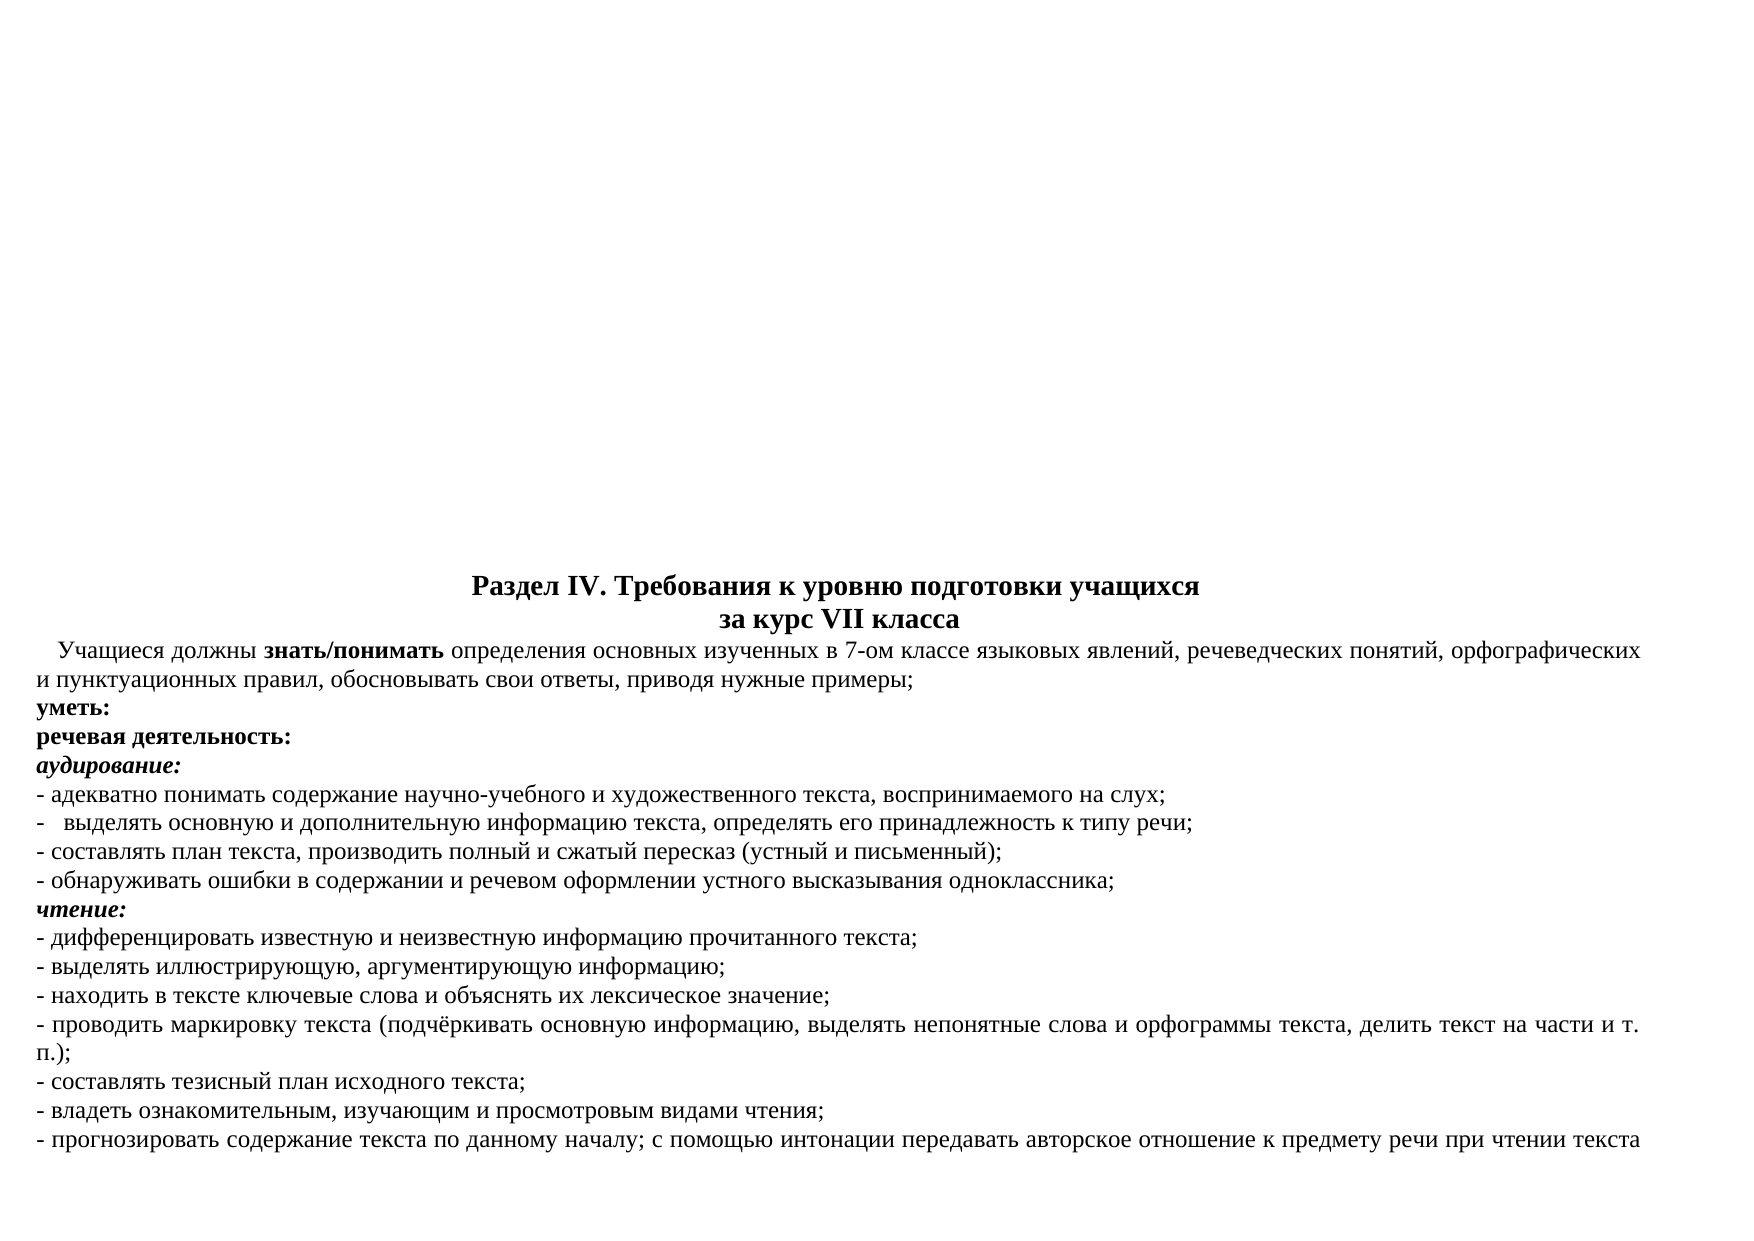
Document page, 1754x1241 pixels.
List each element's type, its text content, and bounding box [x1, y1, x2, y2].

table_header Рабочая программа Наименование учебного предмета Русский язык_________________________________________________________________________________ Класс 7 Уровень общего образования базовый Учитель Ярцева Татьяна Васильевна___________________________________________________________________ Срок реализации программы, учебный год 2014-2015уч.год___________________________________________________________________________ Количество часов по учебному плану всего час.175.. в год; в неделю 5 час Рабочая программа составлена в соответствии с федеральным государственным стандартом , учебным планом на основе авторской программы под редакцией М.Т.Баранова,Т.А Ладыженской, Н.М.Шанского М., Просвещение, 2008. (название, автор, год издания, кем рекомендовано) Учебник «Русский язык» 7 класс. Авторы Ладыженская Т.А., Баранов М.Т., Тростенцова Л.А., Комисарова Л.Ю. М.: «Просвещение» 2010 го (название, автор, год издания, кем рекомендовано) Рабочую программу составил (а) Ярцева Т.В. Аннотация к рабочей программе. Пояснительная записка Статус документа Настоящая программа по русскому языку для VII класса создана на основе федерального компонента государственного стандарта основного общего образования и программы «Русский язык» под редакцией М.Т. Баранова, Т.А. Ладыженской, Н.М. Шанского Москва «Просвещение» 2008 год. Программа детализирует и раскрывает содержание стандарта, определяет общую стратегию обучения, воспитания и развития учащихся средствами учебного предмета в соответствии с целями изучения русского языка, которые определены стандартом. На изучение программы по русскому языку отведено 170 часов (5 часов в неделю), так как согласно программе М.Т. Баранова по русскому языку для 5-9 классов, которая имеет расхождения с БУПом по распределению общего количества часов на русский язык, отводя в 6 классе 5 часов вместо 6, а в 7 классе 5 часов вместо 4. Из компонента образовательного учреждения добавлен 1 час на реализацию программы. программа реализуется посредством работы по учебнику «Русский язык» 7 класс авторов М.Т. Баранова, Т.А. Ладыженской Москва «Просвещение» 2011 год. В календарно-тематическое планирование добавлено 5 часов согласно учебного плана школына35недель, в неделю 5часов. Структура документа Рабочая программа по русскому языку представляет собой целостный документ, включающий шесть разделов: пояснительную записку; учебно-тематический план; содержание тем учебного курса; требования к уровню подготовки учащихся; перечень учебно-методического обеспечения и каледарно-тематическое планирование. Общая характеристика учебного предмета Язык – по своей специфике и социальной значимости – явление уникальное: он является средством общения и формой передачи информации, средством хранения и усвоения знаний, частью духовной культуры русского народа, средством приобщения к богатствам русской культуры и литературы. Русский язык – государственный язык Российской Федерации, средство межнационального общения и консолидации народов России. Владение родным языком, умение общаться, добиваться успеха в процессе коммуникации являются теми характеристиками личности, которые во многом определяют достижения человека практически во всех областях жизни, способствуют его социальной адаптации к изменяющимся условиям современного мира. В системе школьного образования учебный предмет «Русский язык» занимает особое место: является не только объектом изучения, но и средством обучения. Как средство познания действительности русский язык обеспечивает развитие интеллектуальных и творческих способностей ребенка, развивает его абстрактное мышление, память и воображение, формирует навыки самостоятельной учебной деятельности, самообразования и самореализации личности. Будучи формой хранения и усвоения различных знаний, русский язык неразрывно связан со всеми школьными предметами и влияет на качество усвоения всех других школьных предметов, а в перспективе способствует овладению будущей профессией. Содержание обучения русскому языку отобрано и структурировано на основе компетентностного подхода. В соответствии с этим в VII классе формируются и развиваются коммуникативная, языковая, лингвистическая (языковедческая) и культуроведческая компетенции. Коммуникативная компетенция – овладение всеми видами речевой деятельности и основами культуры устной и письменной речи, базовыми умениями и навыками использования языка в жизненно важных для данного возраста сферах и ситуациях общения. Языковая и лингвистическая (языковедческая) компетенции – освоение необходимых знаний о языке как знаковой системе и общественном явлении, его устройстве, развитии и функционировании; овладение основными нормами русского литературного языка; обогащение словарного запаса и грамматического строя речи учащихся; формирование способности к анализу и оценке языковых явлений и фактов, необходимых знаний о лингвистике как науке; умение пользоваться различными лингвистическими словарями. Культуроведческая компетенция – осознание языка как языка русского народ, владение нормами русского речевого этикета, культурой межнационального общения. Курс русского языка для VII класса направлен на совершенствование речевой деятельности учащихся на основе овладения знаниями об устройстве русского языка и особенностях его употребления в разных условиях общения, на базе усвоения основных норм русского литературного языка, речевого этикета. Учитывая то, что сегодня обучение русскому языку происходит в сложных условиях, когда снижается общая культура населения, расшатываются нормы литературного языка, в программе усилен аспект культуры речи. Содержание обучения ориентировано на развитие личности ученика, воспитание культурного человека, владеющего нормами литературного языка, способного свободно выражать свои мысли и чувства в устной и письменной форме, соблюдать этические нормы общения. Рабочая программа предусматривает формирование таких жизненно важных умений, как различные виды чтения, информационная переработка текстов, поиск информации в различных источниках, а также способность передавать ее в соответствии с условиями общения. Доминирующей идеей курса является интенсивное речевое и интеллектуальное развитие учащихся. Русский язык представлен в программе перечнем не только тех дидактических единиц, которые отражают устройство языка, но и тех, которые обеспечивают речевую деятельность. Каждый тематический блок программы включает перечень лингвистических понятий, обозначающих языковые и речевые явления, указывает на особенности функционирования этих явлений и называет основные виды учебной деятельности, которые отрабатываются в процессе изучения данных понятий. Таким образом, программа создает условия для реализации деятельностного подхода к изучению русского языка в школе. Идея взаимосвязи речевого и интеллектуального развития нашла отражение и в структуре программы. Она, как уже отмечено, состоит их трех тематических блоков. В первом представлены дидактические единицы, обеспечивающие формирование навыков речевого общения; во втором – дидактические единицы, которые отражают устройство языка и являются базой для развития речевой компетенции учащихся; в третьем – дидактические единицы, отражающие историю и культуру народа и обеспечивающие культурно-исторический компонент курса русского языка в целом. Указанные блоки в учебном процессе неразрывно взаимосвязаны или интегрированы. Так, например, при обучении морфологии учащиеся не только получают соответствующие знания и овладевают необходимыми умениями и навыками, но и совершенствуют все виды речевой деятельности, различные коммуникативные навыки, а также углубляют представление о родном языке как национально-культурном феномене. Таким образом, процессы осознания языковой системы и личный опыт использования языка в определенных условиях, ситуациях общения оказываются неразрывно связанными друг с другом. Цели обучения Курс русского языка направлен на достижение следующих целей, обеспечивающих реализацию личностно-ориентированного, когнитивно-коммуникативного, деятельностного подходов к обучению родному языку: воспитание гражданственности и патриотизма, сознательного отношения к языку как явлению культуры, основному средству общения и получения знаний в разных сферах человеческой деятельности; воспитание интереса и любви к русскому языку; совершенствование речемыслительной деятельности, коммуникативных умений и навыков, обеспечивающих свободное владение русским литературным языком в разных сферах и ситуациях его использования; обогащение словарного запаса и грамматического строя речи учащихся; развитие готовности и способности к речевому взаимодействию и взаимопониманию, потребности к речевому самосовершенствованию; освоение знаний о русском языке, его устройстве и функционировании в различных сферах и ситуациях общения; о стилистических ресурсах русского языка; об основных нормах русского литературного языка; о русском речевом этикете; формирование умений опознавать, анализировать, классифицировать языковые факты, оценивать их с точки зрения нормативности, соответствия ситуации и сфере общения; умений работать с текстом, осуществлять информационный поиск, извлекать и преобразовывать необходимую информацию. Место предмета «Русский язык» в базисном учебном плане МОУ «Енисейская СОШ» предусматривается обязательное изучение русского (родного) языка в VII классе – 175 часов. Общие учебные умения, навыки и способы деятельности Направленность курса на интенсивное речевое и интеллектуальное развитие создает условия и для реализации надпредметной функции, которую русский язык выполняет в системе школьного образования. В процессе обучения ученик получает возможность совершенствовать общеучебные умения, навыки, способы деятельности, которые базируются на видах речевой деятельности и предполагают развитие речемыслительных способностей. В процессе изучения русского (родного) языка совершенствуются и развиваются следующие общеучебные умения: коммуникативные (владение всеми видами речевой деятельности и основами культуры устной и письменной речи, базовыми умениями и навыками использования языка в жизненно важных для учащихся сферах и ситуациях общения), интеллектуальные (сравнение и сопоставление, соотнесение, синтез, обобщение, абстрагирование, оценивание и классификация), информационные (умение осуществлять библиографический поиск, извлекать информацию из различных источников, умение работать с текстом), организационные (умение формулировать цель деятельности, планировать ее, осуществлять самоконтроль, самооценку, самокоррекцию). Результаты обучения Результаты обучения представлены в Требованиях к уровню подготовки выпускников основной школы, которые содержат следующие компоненты: знать/понимать – перечень необходимых для усвоения каждым учащимся знаний; уметь – перечень конкретных умений и навыков по русскому языку, основных видов речевой деятельности; выделена также группа знаний и умений, востребованных в практической деятельности ученика и его повседневной жизни. Раздел III. Содержание тем учебного курса. Русский язык как развивающееся явление (1 ч) ПОВТОРЕНИЕ ПРОЙДЕННОГО В V—VI КЛАССАХ (12 +2) Публицистический стиль, его жанры, языковые особенности. МОРФОЛОГИЯ. ОРФОГРАФИЯ. КУЛЬТУРА РЕЧИ (129+26) Причастие (25 ч + 6ч) I. Повторение пройденного о глаголе в V и VI классах. Причастие. Свойства прилагательных и глаголов у причас­тия. Синтаксическая роль причастий в предложении. Действительные и страдательные причастия. Полные и краткие страда­тельные причастия. Причастный оборот; выделение запятыми причастного оборота. Текстообразующая роль причастий. Склонение полных причастий и правописание гласных в па­дежных окончаниях причастий. Образование действительных и страдательных причастий настоящего и прошедшего времени (ознакомление). Не с причастиями. Правописание гласных в суффиксах дей­ствительных и страдательных причастий. Одна и две буквы н в суффиксах полных причастий и прилагательных, образованных от глаголов. Одна буква н в кратких причастиях. II. Умение правильно ставить ударение в полных и кратких страда­ тельных причастиях (принесённый, принесён, принесена, принесено, при­ несены), правильно употреблять причастия с суффиксом -ся, согласовывать причастия с определяемыми существительными, строить предложения с причастным оборотом. III. Описание внешности человека: структура текста, языковые особенности (в том числе специальные «портретные» слова). Устный пересказ исходного текста с описанием внешности. Выборочное изложение текста с описанием внешности. Описание внешности знакомого по личным впечатлениям, по фотографии. Виды публичных общественно-политических выступлений. Их структура. Деепричастие (10 ч + 2 ч) I. Повторение пройденного о глаголе в V и VI классах. Деепричастие. Глагольные и наречные свойства деепричас­тия. Синтаксическая роль деепричастий в предложении. Тексто­образующая роль деепричастий. Деепричастный оборот; знаки препинания при деепричастном обороте. Выделение одиночного деепричастия запятыми (ознакомление). Деепричастия совер­шенного и несовершенного вида и их образование. Не с деепричастиями. II. Умение правильно строить предложение с деепричастным оборотом. III. Рассказ по картине. Наречие (28 ч + 6 ч) I. Наречие как часть речи. Синтаксическая роль наречий в предложении. Степени сравнения наречий и их образование. Текстообразующая роль наречий. Словообразование наречий. Правописание не с наречиями на -о и -е; не- и ни- в наречиях. Одна и две буквы я в наречиях на -о и -е. Буквы о я е после шипящих на конце наречий. Суффиксы -о и -а на конце наречий. Дефис между частями слова в наречиях. Слитные и раздельные написания наречий. Буква ъ после шипя­щих на конце наречий. II. Умение правильно ставить ударение в наречиях. Умение использовать в речи наречия-синонимы и антонимы. III. Описание действий как вид текста: структура текста, его языковые особенности. Пересказ исходного текста с описанием действий. Категория состояния (4+2 ч) I. Категория состояния как часть речи. Ее отличие от наречий. Синтаксическая роль слов категории состояния. II. Выборочное изложение текста с описанием состояния человека или природы. СЛУЖЕБНЫЕ ЧАСТИ РЕЧИ. КУЛЬТУРА РЕЧИ (1 ч) Предлог (11 ч + 2 ч) I. Предлог как служебная часть речи. Синтаксическая роль предлогов в предложении. Непроизводные и производные предлоги. Простые и составные предлоги. Текстообразующая роль предлогов. Слитные и раздельные написания предлогов (в течение, ввиду, вследствие и др.). Дефис в предлогах из-за, из-под. II. Умение правильно употреблять предлоги в и на, с и из. Умение правильно употреблять существительные с предлогами по, благодаря, согласно, вопреки. Умение пользоваться в речи предлогами-синонимами. III. Рассказ от своего имени на основе прочитанного. Рассказ на основе увиденного на картине. Союз (16 ч + 2 ч) I. Союз как служебная часть речи. Синтаксическая роль союзов в предложении. Простые и составе союзы. Союзы сочинительные и подчинительные; сочинительные союзы — соеди­нительные, разделительные и противительные. Употребление сочинительных союзов в простом и сложном предложениях; употребление подчинительных союзов в сложном предложении. Тек­стообразующая роль союзов. Слитные и раздельные написания союзов. Отличие на письме союзов зато, тоже, чтобы от местоимений с предлогом и частица­ми и союза также от наречия так с частицей же. II. Умение пользоваться в речи союзами-синонимами. III. Устное рассуждение на дискуссионную тему; его языковые особенности. Частица (18 ч + 4 ч) I. Частица как служебная часть речи. Синтаксическая роль частиц в предложении. Формообразующие и смысловые частицы. Текстообразующая роль частиц. Различение на письме частиц не и ни. Правописание не и ни с различными частями речи. II. Умение выразительно читать предложения с модальными частицами. III. Рассказ по данному сюжету. Междометие. Звукоподражательные слова (4 ч) I. Междометие как часть речи. Синтаксическая роль междометий в предложении. Звукоподражательные слова и их отличие от междометий. Дефис в междометиях. Интонационное выделение междоме­тий. Запятая и восклицательный знак при междометиях. II. Умение выразительно читать предложения с междометиями. ПОВТОРЕНИЕ И СИСТЕМАТИЗАЦИЯ ПРОЙДЕННОГО В VII КЛАССЕ (12 ч + 2 ч) Сочинение-рассуждение на морально-этическую тему или публичное выступление на эту тему. Календарно-тематическое планирование Раздел IV. Требования к уровню подготовки учащихся за курс VII класса Учащиеся должны знать/понимать определения основных изученных в 7-ом классе языковых явлений, речеведческих понятий, орфографических и пунктуационных правил, обосновывать свои ответы, приводя нужные примеры; уметь: речевая деятельность: аудирование: - адекватно понимать содержание научно-учебного и художественного текста, воспринимаемого на слух; - выделять основную и дополнительную информацию текста, определять его принадлежность к типу речи; - составлять план текста, производить полный и сжатый пересказ (устный и письменный); - обнаруживать ошибки в содержании и речевом оформлении устного высказывания одноклассника; чтение: - дифференцировать известную и неизвестную информацию прочитанного текста; - выделять иллюстрирующую, аргументирующую информацию; - находить в тексте ключевые слова и объяснять их лексическое значение; - проводить маркировку текста (подчёркивать основную информацию, выделять непонятные слова и орфограммы текста, делить текст на части и т. п.); - составлять тезисный план исходного текста; - владеть ознакомительным, изучающим и просмотровым видами чтения; - прогнозировать содержание текста по данному началу; с помощью интонации передавать авторское отношение к предмету речи при чтении текста вслух; говорение: - сохранять при устном изложении, близком к тексту, типологическую структуру и выразительные языковые речевые средства; - создавать собственные высказывания, соответствующие требованиям точности, логичности, выразительности речи; - строить небольшое по объёму устное высказывание на основе данного плана; - формулировать выводы (резюме) по итогам урока, по результатам проведённого языкового анализа, после выполнения упражнения и т. п.; - размышлять о содержании прочитанного или прослушанного текста лингвистического содержания, соблюдать основные лексические и грамматические нормы современного русского литературного языка, нормы устной речи (орфоэпические, интонационные); - уместно использовать этикетные формулы, жесты, мимику в устном общении с учётом речевой ситуации; письмо: - сохранять при письменном изложении типологическую структуру исходного текста и его выразительные языковые и речевые средства; - создавать собственные высказывания, соответствующие требованиям точности, логичности и выразительности речи; - писать тексты-размышления на лингвистические, морально-этические темы дискуссионного характера; - соблюдать основные лексические и грамматические нормы современного русского литературного языка, а также нормы письменной речи (орфографические, пунктуационные); - уместно употреблять пословицы, поговорки, крылатые выражения, фразеологизмы в связном тексте; - использовать лингвистические словари при подготовке к сочинению и при редактировании текста; - редактировать текст с использованием богатых возможностей лексической, словообразовательной, грамматической синонимии; текст: - анализировать тексты с точки зрения их соответствия требованиям точности и логичности речи; - рецензировать чужие тексты и редактировать собственные с учётом требований к построению связного текста; - устанавливать в тексте ведущий тип речи, находить в нём фрагменты с иным типовым значением; - определять стиль речи, прямой и обратный порядок слов в предложениях текста, способы и средства связи предложений в тексте; фонетика и орфоэпия: - проводить фонетический и орфоэпический разбор слов; - правильно произносить широко употребляемые служебные части речи; - анализировать собственную и чужую речь с точки зрения соблюдения орфоэпических норм; морфемика и словообразование: - по типичным суффиксам и окончанию определять изученные части и их формы; - объяснять значение слова, его написание и грамматические признаки, опираясь на словообразовательный анализ и морфемные модели слов; - определять способы образования слов различных частей речи; - анализировать словообразовательные гнёзда на основе учебного словообразовательного словаря; - составлять словообразовательные гнёзда однокоренных слов (простые случаи); - с помощью школьного этимологического словаря комментировать исторические изменения в морфемной структуре слова; лексикология и фразеология: - соблюдать лексические нормы, употреблять слова в соответствии с их лексическим значением, с условиями и задачами общения; - толковать лексическое значение общеупотребительных слов и фразеологизмов; - пользоваться различными видами лексических словарей; - находить справку о значении и происхождении фразеологического сочетания во фразеологическом словаре; - использовать синонимы как средство связи предложений в тексте и как средство устного неоправданного повтора; - проводить элементарный анализ художественного текста, обнаруживая в нём примеры употребления слова в переносном значении; морфология: - различать постоянные и непостоянные морфологические признаки частей речи и проводить морфологический разбор слов всех частей речи; - правильно, уместно и выразительно употреблять слова изученных частей речи; - использовать знания и умения по морфологии в практике правописания и проведения синтаксического анализа предложения; орфография: - владеть правильным способом применения изученных правил орфографии; - учитывать значение, морфемное строение и грамматическую характеристику слов при выборе правильного написания; - аргументировать тезис о системном характере русской орфографии; синтаксис и пунктуация: - составлять схемы именных, глагольных и наречных словосочетаний и конструировать словосочетания по предложенной схеме; - определять синтаксическую роль всех самостоятельных частей речи; - различать и конструировать сложные предложения с сочинительными и подчинительными союзами; - использовать сочинительные союзы как средство связи предложений в тексте; - соблюдать правильную интонацию предложений в речи; - устно объяснить пунктуацию предложений изученных конструкий, использовать на письме графические обозначения, строить пунктуационные схемы предложений; - самостоятельно подбирать примеры на изученные пунктуационные правила. Виды и формы контроля знаний, умений и навыков учащихся 7 класса: диктант (с грамматическим заданием, объяснительный, предупредительный, выборочный, графический, «Проверь себя», словарный, творческий, свободный), сочинение (по картине, по воображению, по данному сюжету, на материале жизненного опыта), изложение (выборочное, подробное), тест, комплексный анализ текста. Нормы оценки знаний умений и навыков учащихся При оценке знаний умений и навыков учащихся руководствоваться Приложением №1 к Программе общеобразовательных учреждений «Русский язык» 5-9 классы. Авторы М.Т.Баранов и другие. М.: Просвещение, 2008 год. Раздел V. Учебно-методическое обеспечение. Литература для учителя Русский язык. Рабочие программы. Предметная линия учебников Т.А. Ладыженской, М.Т. Баранова, Л.А.Тростенцовой и других. 5-9 классы.- М.: Просвещение, 2011. . 9-11 классы – М.: Просвещение, 2011 С.В. Абрамова Русский язык. Проектная работа старшеклассников- М.:Просвещение, 2011 Г.А. Богданова Уроки русского языка в 7 кл. / Г. А. Богданова. - СПб., 2004. Г.А. Богданова Сборник диктантов по русскому языку: 5-9 классы. / Г. А. Богданова. - М.: Просвещение, 2005. М.Г. Бройде Занимательные упражнения по русскому языку: 5-9 классы. – М.: ВАКО, 2012. Г.Г. Граник Секреты орфографии / Г. Г. Граник, С. М. Бондаренко, Л. А. Концевая. - М., 1991. А.Д. Дейкина Универсальные дидактические материалы по русскому языку: 5-6 классы / А. Д. Дейкина, Т. М. Пахнова. - М.: АРКТИ, 1999. Н.В. Егорова Контрольно-измерительные материалы. Русский язык. 7 класс – М.:ВАКО, 2010 П.Ф. Ивченков Обучающее изложение: 5-9 кл. / П. Ф. Ивченков. - М., 1994. В.И. Капинос Развитие речи: теория и практика обучения: 5-7 классы / В. И. Капинос, Н. Н. Сергеева, М. Н. Соловейчик. - М., 1991. Н.А. Сенина Русский язык. Тесты для промежуточного контроля. 7 класс – Ростов н/Д: Легион, 2009 Литература для учащихся С.В. Антонова, Т.И. Гулякова Русский язык: 7 класс: контрольные работы тестовой формы – М.: Вентана-Граф, 2012 Кодухов В. И. Рассказы о синонимах/ В. И. Кодухов. - М., 1986 Михайлова С. Ю. Ключи к орфографии / С. Ю. Михайлова. - М.: Просвещение, 2006. Олимпиады по русскому языку / Сост. О. Н. Белявская. - Минск, 1995. Русский язык: Учебник для 7 кл. общеобразовательных учреждений /Т. А. Ладыженская, М. Т. Баранов, Л. А. Тростенцова и др. - 33-е издание, доработанное. - М.: Просвещение, 2010. С.В. Савченкова Рабочая тетрадь по русскому языку: 7-й кл.: к учебнику Т.А. Ладыженской- М.: АСТ, 2012. [31, 59, 1648, 1158]
